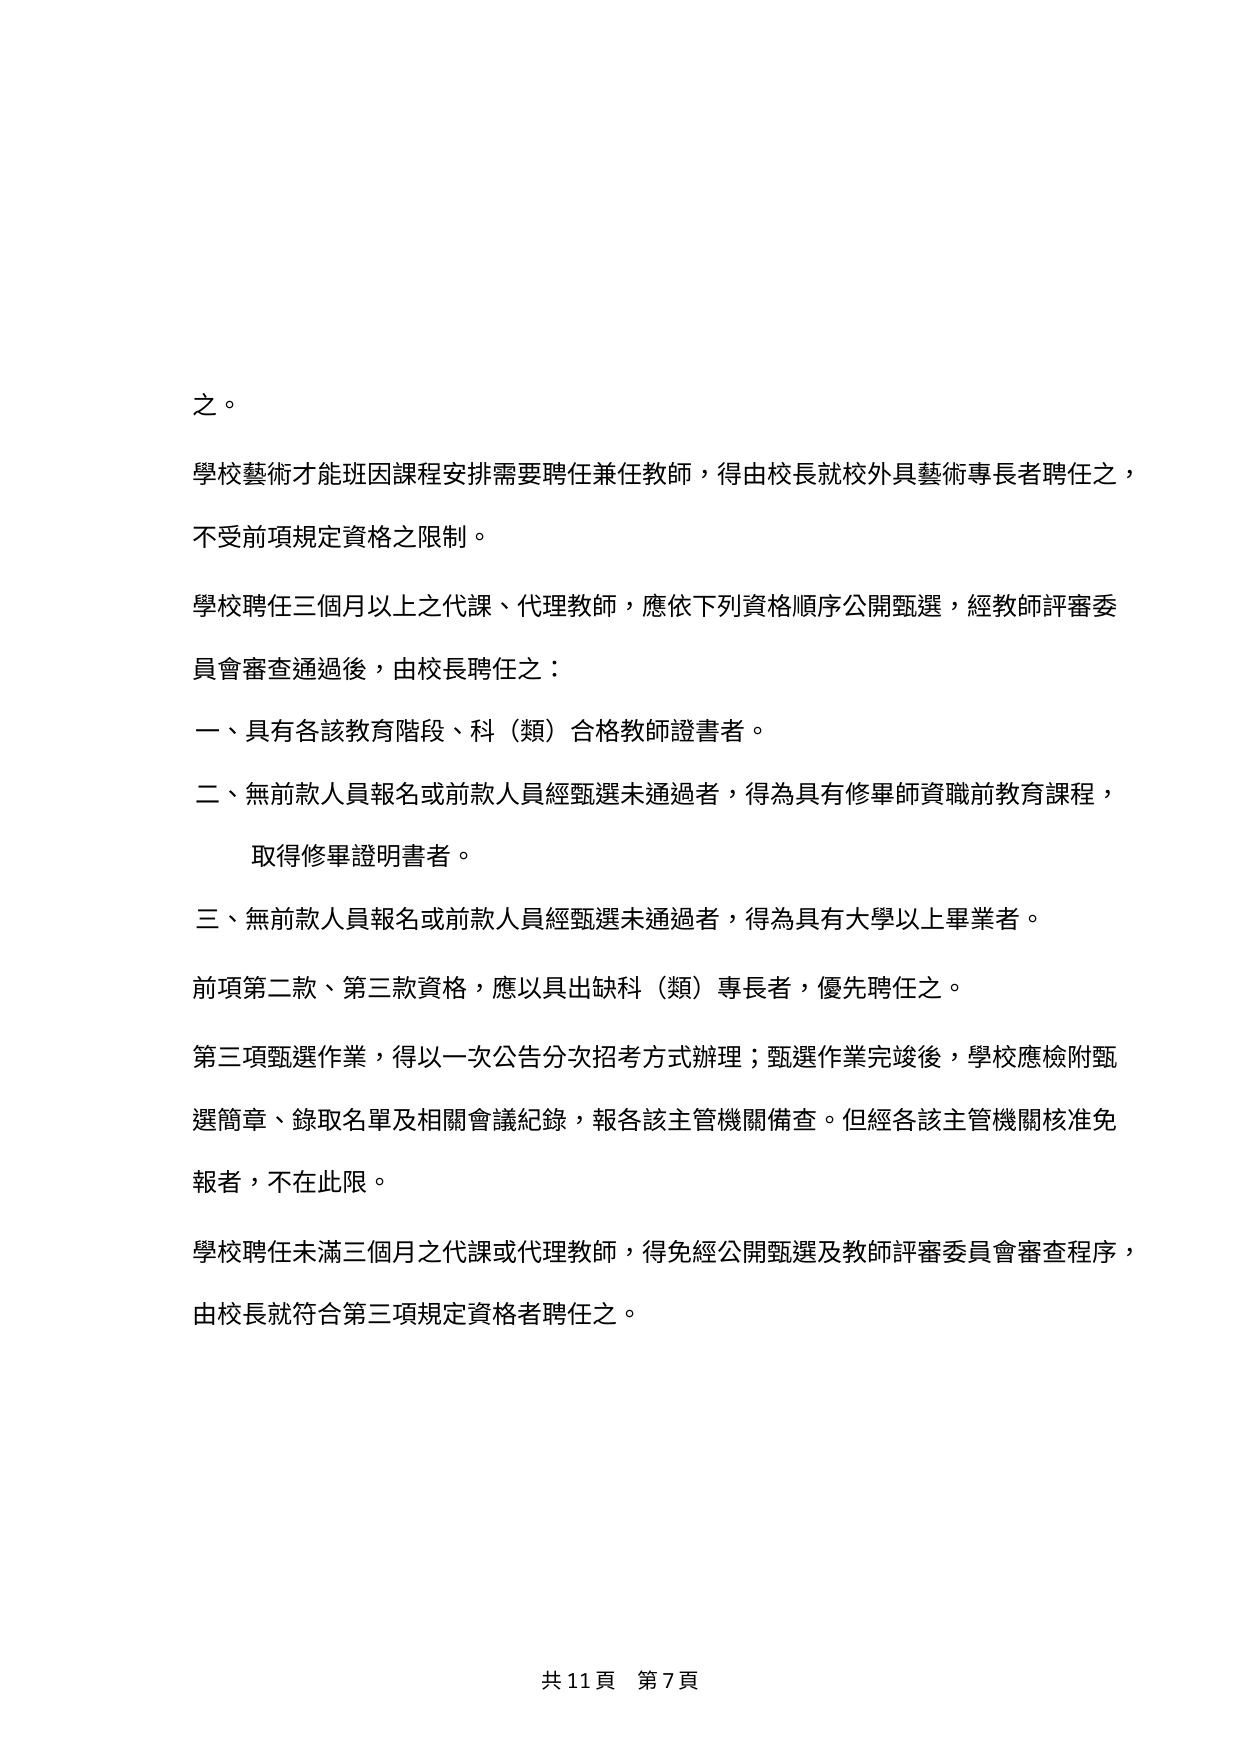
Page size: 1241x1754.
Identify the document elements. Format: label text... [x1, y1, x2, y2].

text 學校聘任三個月以上之代課、代理教師，應依下列資格順序公開甄選，經教師評審委員會審查通過後，由校長聘任之： [192, 563, 1122, 688]
text 學校聘任未滿三個月之代課或代理教師，得免經公開甄選及教師評審委員會審查程序，由校長就符合第三項規定資格者聘任之。 [192, 1209, 1122, 1334]
text 之。 [118, 362, 1122, 424]
text 一、具有各該教育階段、科（類）合格教師證書者。 [118, 688, 1122, 751]
text 學校藝術才能班因課程安排需要聘任兼任教師，得由校長就校外具藝術專長者聘任之，不受前項規定資格之限制。 [192, 431, 1122, 556]
text 三、無前款人員報名或前款人員經甄選未通過者，得為具有大學以上畢業者。 [118, 876, 1122, 938]
text 前項第二款、第三款資格，應以具出缺科（類）專長者，優先聘任之。 [192, 945, 1122, 1007]
text 二、無前款人員報名或前款人員經甄選未通過者，得為具有修畢師資職前教育課程，取得修畢證明書者。 [195, 751, 1122, 876]
text 第三項甄選作業，得以一次公告分次招考方式辦理；甄選作業完竣後，學校應檢附甄選簡章、錄取名單及相關會議紀錄，報各該主管機關備查。但經各該主管機關核准免報者，不在此限。 [192, 1014, 1122, 1202]
